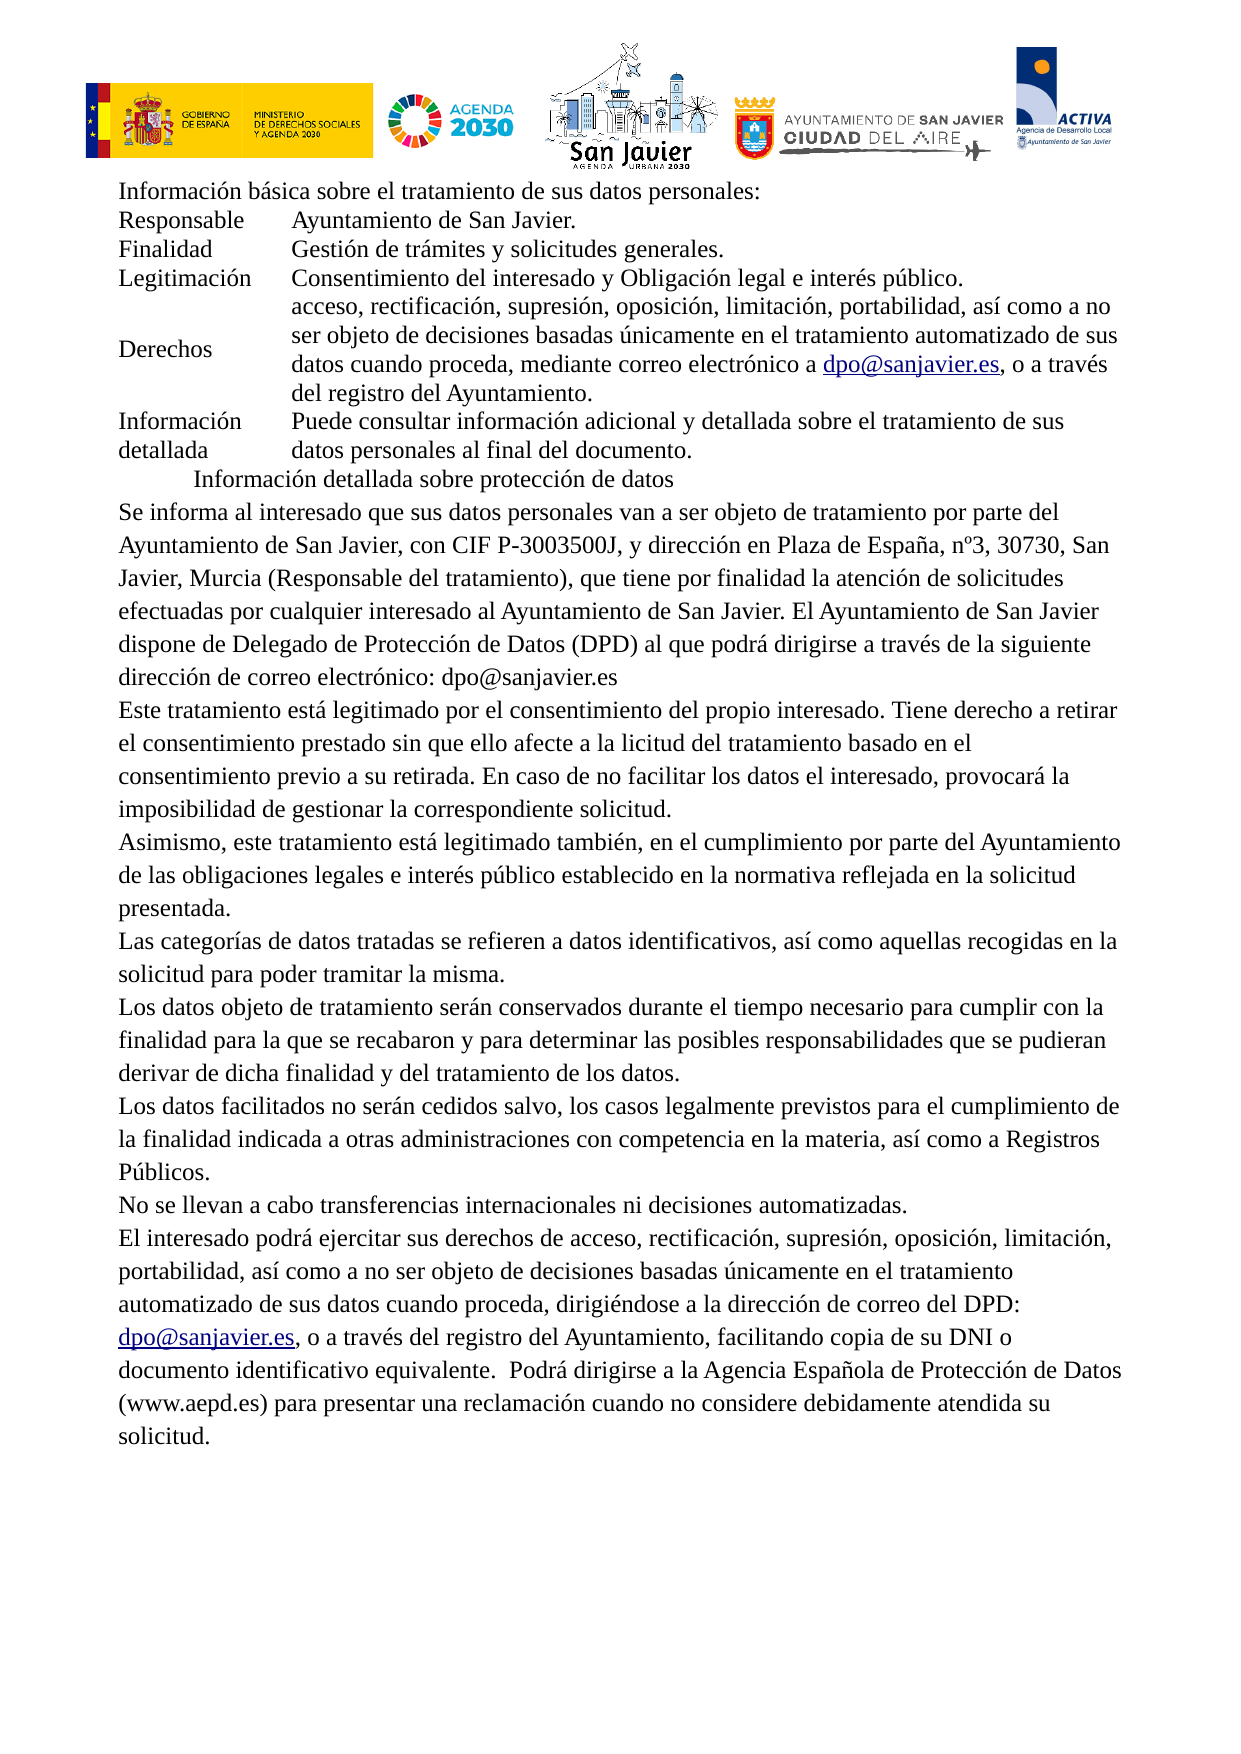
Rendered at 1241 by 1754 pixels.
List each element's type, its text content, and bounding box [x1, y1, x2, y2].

text Información detallada sobre protección de datos [193, 464, 1122, 493]
table_cell acceso, rectificación, supresión, oposición, limitación, portabilidad, así como a no ser objeto de decisiones basadas únicamente en el tratamiento automatizado de sus datos cuando proceda, mediante correo electrónico a dpo@sanjavier.es, o a través del registro del Ayuntamiento. [291, 291, 1122, 406]
text Asimismo, este tratamiento está legitimado también, en el cumplimiento por parte del Ayuntamiento de las obligaciones legales e interés público establecido en la normativa reflejada en la solicitud presentada. [118, 827, 1122, 922]
picture [85, 83, 532, 158]
picture [1016, 47, 1113, 150]
picture [734, 97, 1004, 161]
table_cell Puede consultar información adicional y detallada sobre el tratamiento de sus datos personales al final del documento. [291, 406, 1122, 464]
text Este tratamiento está legitimado por el consentimiento del propio interesado. Tiene derecho a retirar el consentimiento prestado sin que ello afecte a la licitud del tratamiento basado en el consentimiento previo a su retirada. En caso de no facilitar los datos el interesado, provocará la imposibilidad de gestionar la correspondiente solicitud. [118, 695, 1122, 823]
table_cell Gestión de trámites y solicitudes generales. [291, 234, 1122, 263]
table_cell Información detallada [118, 406, 291, 464]
table_cell Consentimiento del interesado y Obligación legal e interés público. [291, 263, 1122, 291]
text Los datos facilitados no serán cedidos salvo, los casos legalmente previstos para el cumplimiento de la finalidad indicada a otras administraciones con competencia en la materia, así como a Registros Públicos. [118, 1091, 1122, 1186]
table_cell Ayuntamiento de San Javier. [291, 205, 1122, 234]
table_cell Finalidad [118, 234, 291, 263]
table_cell Responsable [118, 205, 291, 234]
table_header Información básica sobre el tratamiento de sus datos personales: [118, 176, 1122, 205]
text El interesado podrá ejercitar sus derechos de acceso, rectificación, supresión, oposición, limitación, portabilidad, así como a no ser objeto de decisiones basadas únicamente en el tratamiento automatizado de sus datos cuando proceda, dirigiéndose a la dirección de correo del DPD: dpo@sanjavier.es, o a través del registro del Ayuntamiento, facilitando copia de su DNI o documento identificativo equivalente. Podrá dirigirse a la Agencia Española de Protección de Datos (www.aepd.es) para presentar una reclamación cuando no considere debidamente atendida su solicitud. [118, 1223, 1122, 1450]
table_cell Derechos [118, 291, 291, 406]
text Se informa al interesado que sus datos personales van a ser objeto de tratamiento por parte del Ayuntamiento de San Javier, con CIF P-3003500J, y dirección en Plaza de España, nº3, 30730, San Javier, Murcia (Responsable del tratamiento), que tiene por finalidad la atención de solicitudes efectuadas por cualquier interesado al Ayuntamiento de San Javier. El Ayuntamiento de San Javier dispone de Delegado de Protección de Datos (DPD) al que podrá dirigirse a través de la siguiente dirección de correo electrónico: dpo@sanjavier.es [118, 497, 1122, 691]
text Los datos objeto de tratamiento serán conservados durante el tiempo necesario para cumplir con la finalidad para la que se recabaron y para determinar las posibles responsabilidades que se pudieran derivar de dicha finalidad y del tratamiento de los datos. [118, 992, 1122, 1087]
table_cell Legitimación [118, 263, 291, 291]
text Las categorías de datos tratadas se refieren a datos identificativos, así como aquellas recogidas en la solicitud para poder tramitar la misma. [118, 926, 1122, 988]
text No se llevan a cabo transferencias internacionales ni decisiones automatizadas. [118, 1190, 1122, 1219]
